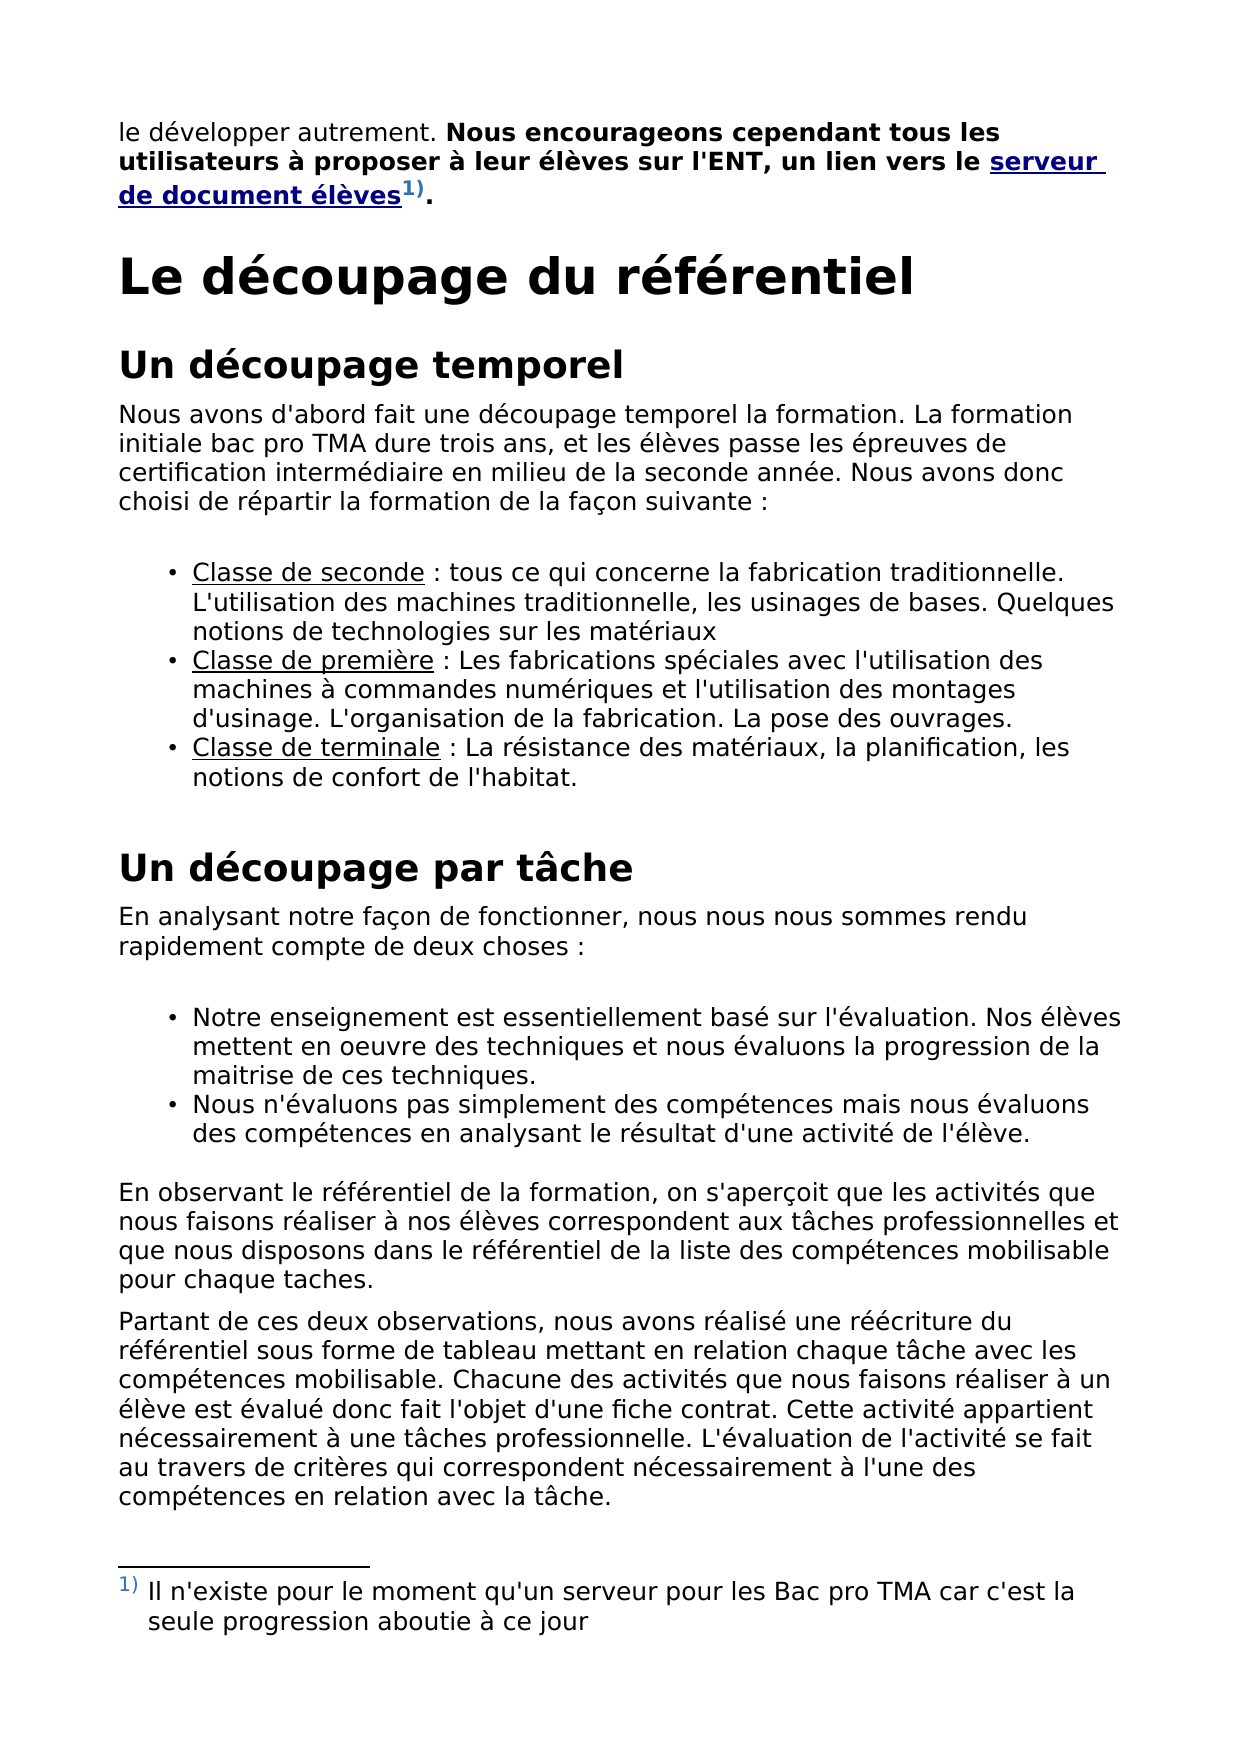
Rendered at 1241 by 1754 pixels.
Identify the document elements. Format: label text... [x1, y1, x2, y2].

subtitle Le découpage du référentiel [118, 248, 1122, 306]
text En observant le référentiel de la formation, on s'aperçoit que les activités que nous faisons réaliser à nos élèves correspondent aux tâches professionnelles et que nous disposons dans le référentiel de la liste des compétences mobilisable pour chaque taches. [118, 1178, 1122, 1295]
list Classe de terminale : La résistance des matériaux, la planification, les notions de confort de l'habitat. [177, 733, 1122, 792]
list Nous n'évaluons pas simplement des compétences mais nous évaluons des compétences en analysant le résultat d'une activité de l'élève. [177, 1090, 1122, 1149]
subtitle Un découpage temporel [118, 344, 1122, 387]
text Il n'existe pour le moment qu'un serveur pour les Bac pro TMA car c'est la seule progression aboutie à ce jour [118, 1573, 1122, 1636]
subtitle Un découpage par tâche [118, 846, 1122, 890]
text Partant de ces deux observations, nous avons réalisé une réécriture du référentiel sous forme de tableau mettant en relation chaque tâche avec les compétences mobilisable. Chacune des activités que nous faisons réaliser à un élève est évalué donc fait l'objet d'une fiche contrat. Cette activité appartient nécessairement à une tâches professionnelle. L'évaluation de l'activité se fait au travers de critères qui correspondent nécessairement à l'une des compétences en relation avec la tâche. [118, 1307, 1122, 1511]
list Classe de seconde : tous ce qui concerne la fabrication traditionnelle. L'utilisation des machines traditionnelle, les usinages de bases. Quelques notions de technologies sur les matériaux [177, 558, 1122, 646]
list Classe de première : Les fabrications spéciales avec l'utilisation des machines à commandes numériques et l'utilisation des montages d'usinage. L'organisation de la fabrication. La pose des ouvrages. [177, 646, 1122, 733]
text le développer autrement. Nous encourageons cependant tous les utilisateurs à proposer à leur élèves sur l'ENT, un lien vers le serveur de document élèves. [118, 118, 1122, 211]
text En analysant notre façon de fonctionner, nous nous nous sommes rendu rapidement compte de deux choses : [118, 902, 1122, 961]
text Nous avons d'abord fait une découpage temporel la formation. La formation initiale bac pro TMA dure trois ans, et les élèves passe les épreuves de certification intermédiaire en milieu de la seconde année. Nous avons donc choisi de répartir la formation de la façon suivante : [118, 400, 1122, 517]
list Notre enseignement est essentiellement basé sur l'évaluation. Nos élèves mettent en oeuvre des techniques et nous évaluons la progression de la maitrise de ces techniques. [177, 1003, 1122, 1090]
